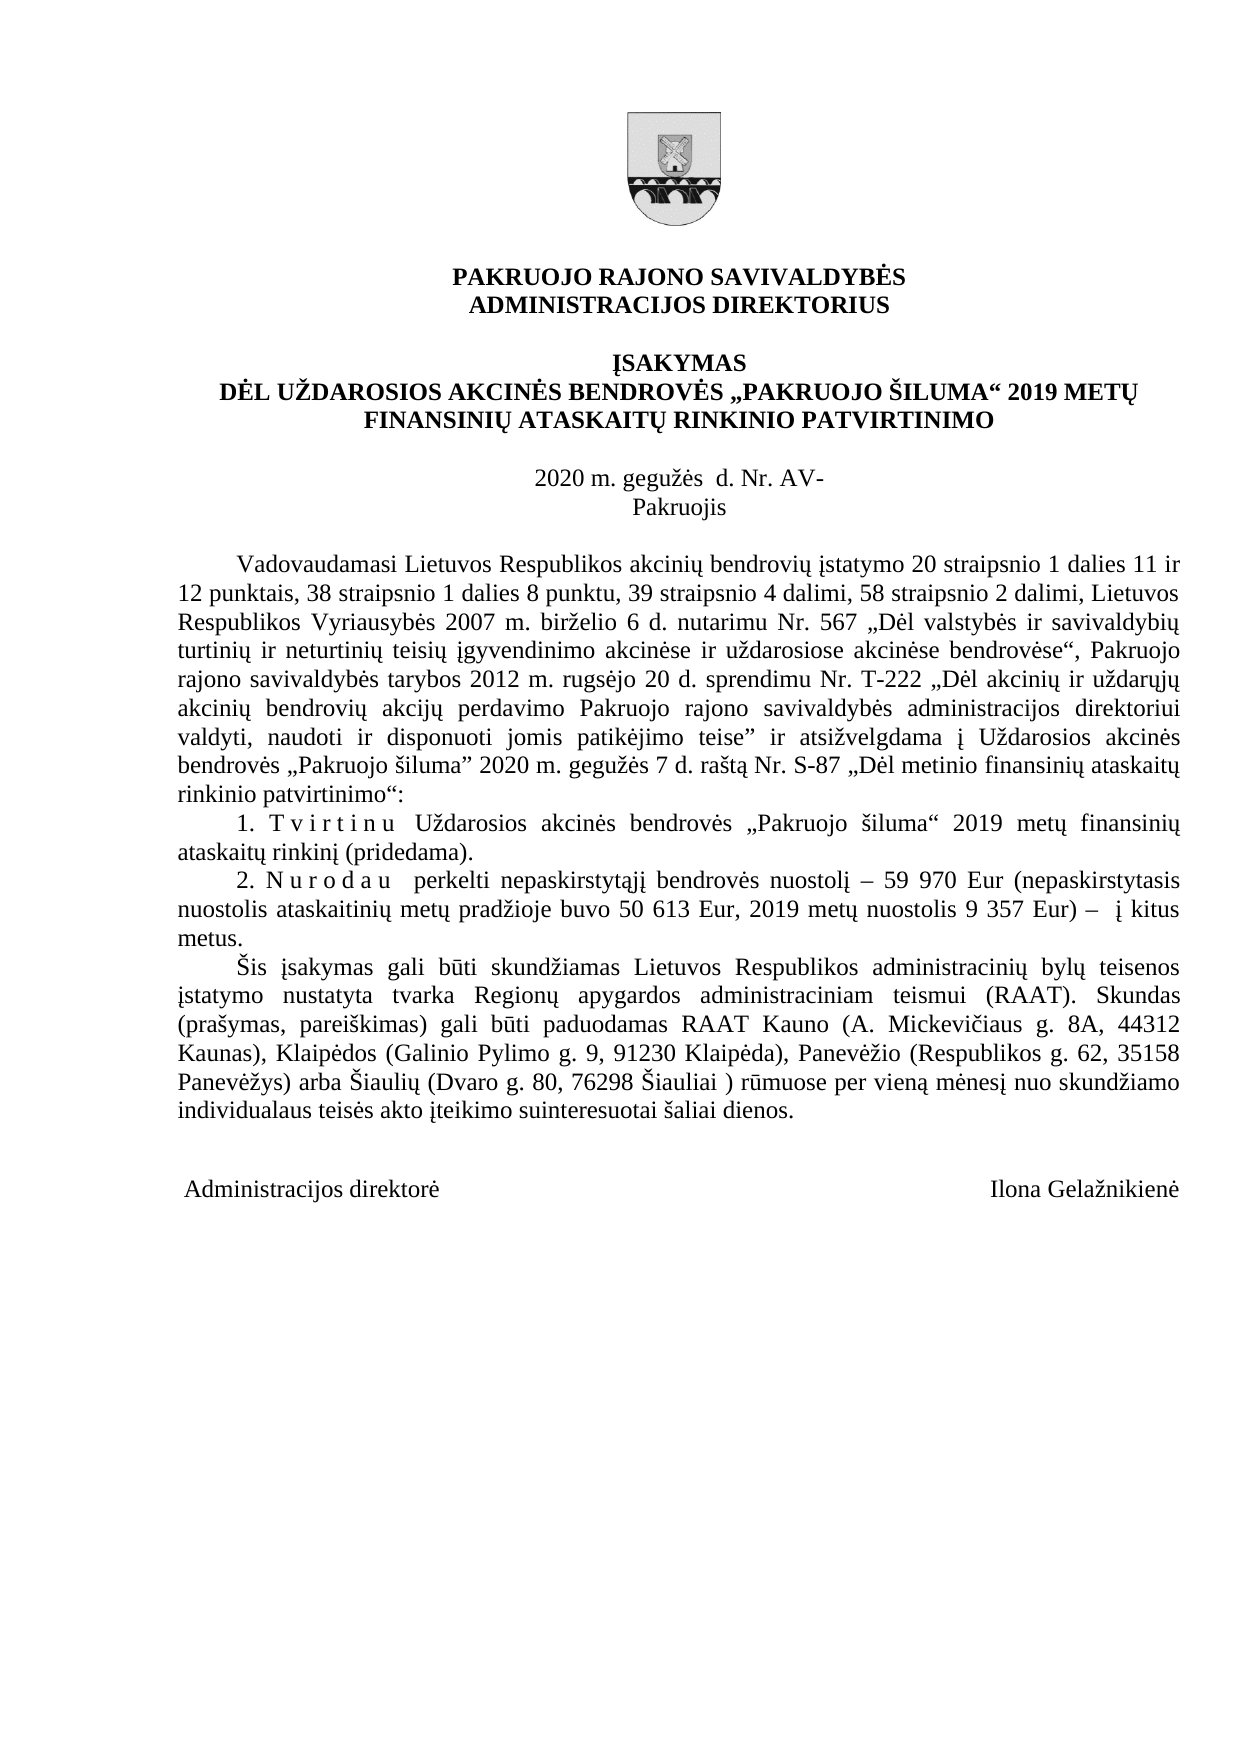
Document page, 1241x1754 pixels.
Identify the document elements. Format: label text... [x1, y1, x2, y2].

text Vadovaudamasi Lietuvos Respublikos akcinių bendrovių įstatymo 20 straipsnio 1 dalies 11 ir 12 punktais, 38 straipsnio 1 dalies 8 punktu, 39 straipsnio 4 dalimi, 58 straipsnio 2 dalimi, Lietuvos Respublikos Vyriausybės 2007 m. birželio 6 d. nutarimu Nr. 567 „Dėl valstybės ir savivaldybių turtinių ir neturtinių teisių įgyvendinimo akcinėse ir uždarosiose akcinėse bendrovėse“, Pakruojo rajono savivaldybės tarybos 2012 m. rugsėjo 20 d. sprendimu Nr. T-222 „Dėl akcinių ir uždarųjų akcinių bendrovių akcijų perdavimo Pakruojo rajono savivaldybės administracijos direktoriui valdyti, naudoti ir disponuoti jomis patikėjimo teise” ir atsižvelgdama į Uždarosios akcinės bendrovės „Pakruojo šiluma” 2020 m. gegužės 7 d. raštą Nr. S-87 „Dėl metinio finansinių ataskaitų rinkinio patvirtinimo“: [177, 549, 1181, 808]
text Administracijos direktorė Ilona Gelažnikienė [177, 1174, 1181, 1203]
text 2. Nurodau perkelti nepaskirstytąjį bendrovės nuostolį – 59 970 Eur (nepaskirstytasis nuostolis ataskaitinių metų pradžioje buvo 50 613 Eur, 2019 metų nuostolis 9 357 Eur) – į kitus metus. [177, 866, 1181, 952]
text 1. Tvirtinu Uždarosios akcinės bendrovės „Pakruojo šiluma“ 2019 metų finansinių ataskaitų rinkinį (pridedama). [177, 808, 1181, 866]
text Šis įsakymas gali būti skundžiamas Lietuvos Respublikos administracinių bylų teisenos įstatymo nustatyta tvarka Regionų apygardos administraciniam teismui (RAAT). Skundas (prašymas, pareiškimas) gali būti paduodamas RAAT Kauno (A. Mickevičiaus g. 8A, 44312 Kaunas), Klaipėdos (Galinio Pylimo g. 9, 91230 Klaipėda), Panevėžio (Respublikos g. 62, 35158 Panevėžys) arba Šiaulių (Dvaro g. 80, 76298 Šiauliai ) rūmuose per vieną mėnesį nuo skundžiamo individualaus teisės akto įteikimo suinteresuotai šaliai dienos. [177, 952, 1181, 1124]
text ĮSAKYMAS [177, 348, 1181, 377]
text 2020 m. gegužės d. Nr. AV- [177, 463, 1181, 492]
text PAKRUOJO RAJONO SAVIVALDYBĖS [177, 262, 1181, 291]
text ADMINISTRACIJOS DIREKTORIUS [177, 291, 1181, 319]
text DĖL UŽDAROSIOS AKCINĖS BENDROVĖS „PAKRUOJO ŠILUMA“ 2019 METŲ FINANSINIŲ ATASKAITŲ RINKINIO PATVIRTINIMO [177, 377, 1181, 434]
text Pakruojis [177, 492, 1181, 521]
